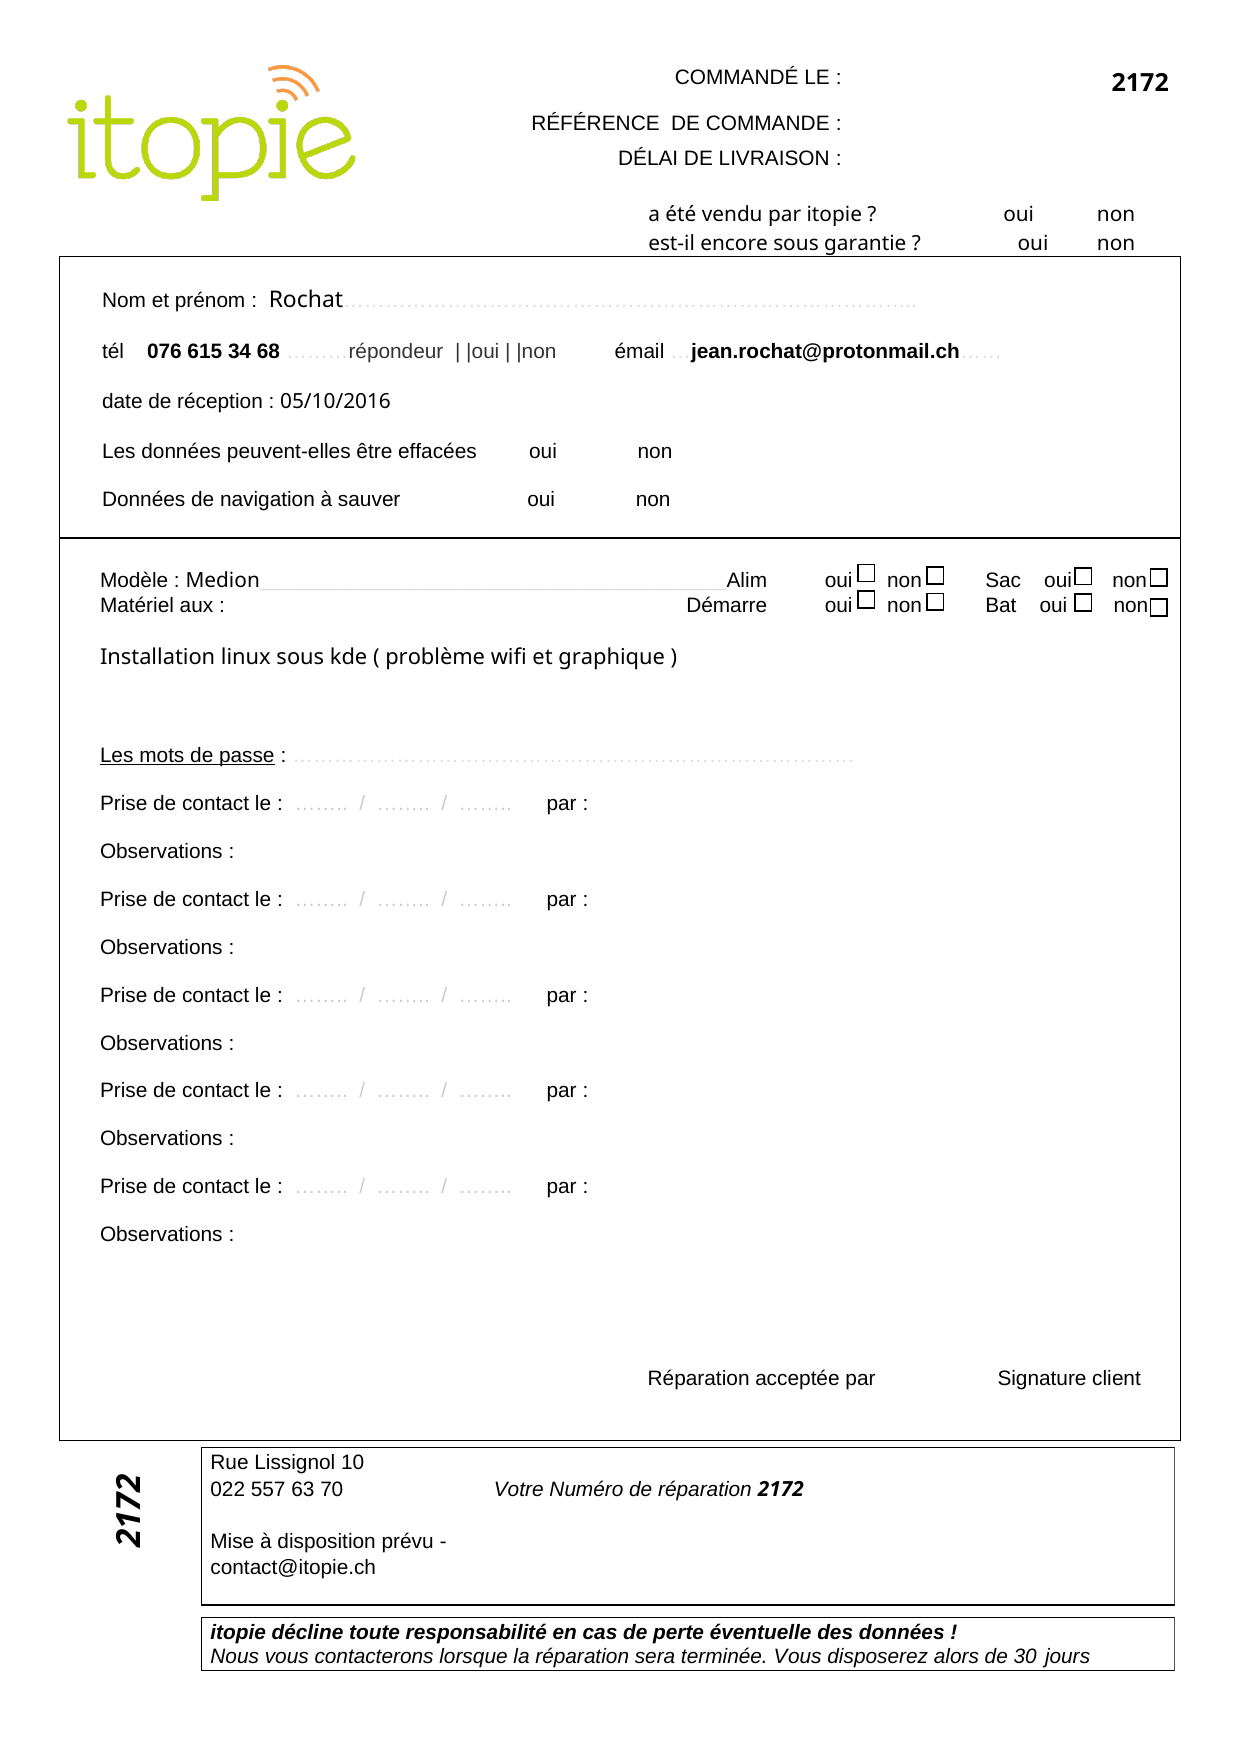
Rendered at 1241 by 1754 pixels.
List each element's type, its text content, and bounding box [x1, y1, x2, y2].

table_header COMMANDÉ LE : [490, 59, 847, 104]
text Modèle : Medion Alim oui non Sac oui non [948, 562, 1180, 590]
text Observations : [60, 1027, 1180, 1054]
text Les mots de passe : ……………………………………………………………………… [60, 740, 1180, 767]
text Matériel aux : Démarre oui non Bat oui non [60, 590, 1180, 617]
text Observations : [60, 1123, 1180, 1150]
text Observations : [60, 1219, 1180, 1246]
text tél 076 615 34 68 ………répondeur | |oui | |non émail …jean.rochat@protonmail.ch…… [60, 335, 1180, 362]
text Prise de contact le : …….. / …….. / …….. par : [60, 1075, 1180, 1102]
table_cell [847, 140, 1180, 175]
table_cell itopie décline toute responsabilité en cas de perte éventuelle des données ! Nous vous contacterons lorsque la réparation sera terminée. Vous disposerez alors de 30 jours [195, 1611, 1180, 1677]
text Les données peuvent-elles être effacées oui non [60, 436, 1180, 463]
table_header 2172 [59, 1441, 195, 1677]
text Prise de contact le : …….. / …….. / …….. par : [60, 883, 1180, 911]
text Observations : [60, 836, 1180, 863]
text Prise de contact le : …….. / …….. / …….. par : [60, 1171, 1180, 1198]
text Prise de contact le : …….. / …….. / …….. par : [60, 788, 1180, 815]
text Nom et prénom : Rochat……………………………………………………………………….. [60, 280, 1180, 314]
table_header 2172 [847, 59, 1180, 104]
text Réparation acceptée par Signature client [60, 1363, 1180, 1390]
text date de réception : 05/10/2016 [60, 383, 1180, 415]
text Installation linux sous kde ( problème wifi et graphique ) [60, 638, 1180, 671]
text Modèle : Medion Alim oui non Sac oui non [60, 562, 856, 590]
table_header Rue Lissignol 10 022 557 63 70 Votre Numéro de réparation 2172 Mise à disposition prévu - contact@itopie.ch [195, 1441, 1180, 1611]
text Observations : [60, 931, 1180, 958]
text a été vendu par itopie ? oui non [59, 199, 1181, 228]
text est-il encore sous garantie ? oui non [59, 228, 1181, 256]
table_cell RÉFÉRENCE DE COMMANDE : [490, 105, 847, 140]
picture [67, 65, 356, 201]
text Modèle : Medion Alim oui non Sac oui non [879, 562, 925, 590]
text Données de navigation à sauver oui non [60, 484, 1180, 511]
table_cell [847, 105, 1180, 140]
text Prise de contact le : …….. / …….. / …….. par : [60, 979, 1180, 1006]
table_cell DÉLAI DE LIVRAISON : [490, 140, 847, 175]
